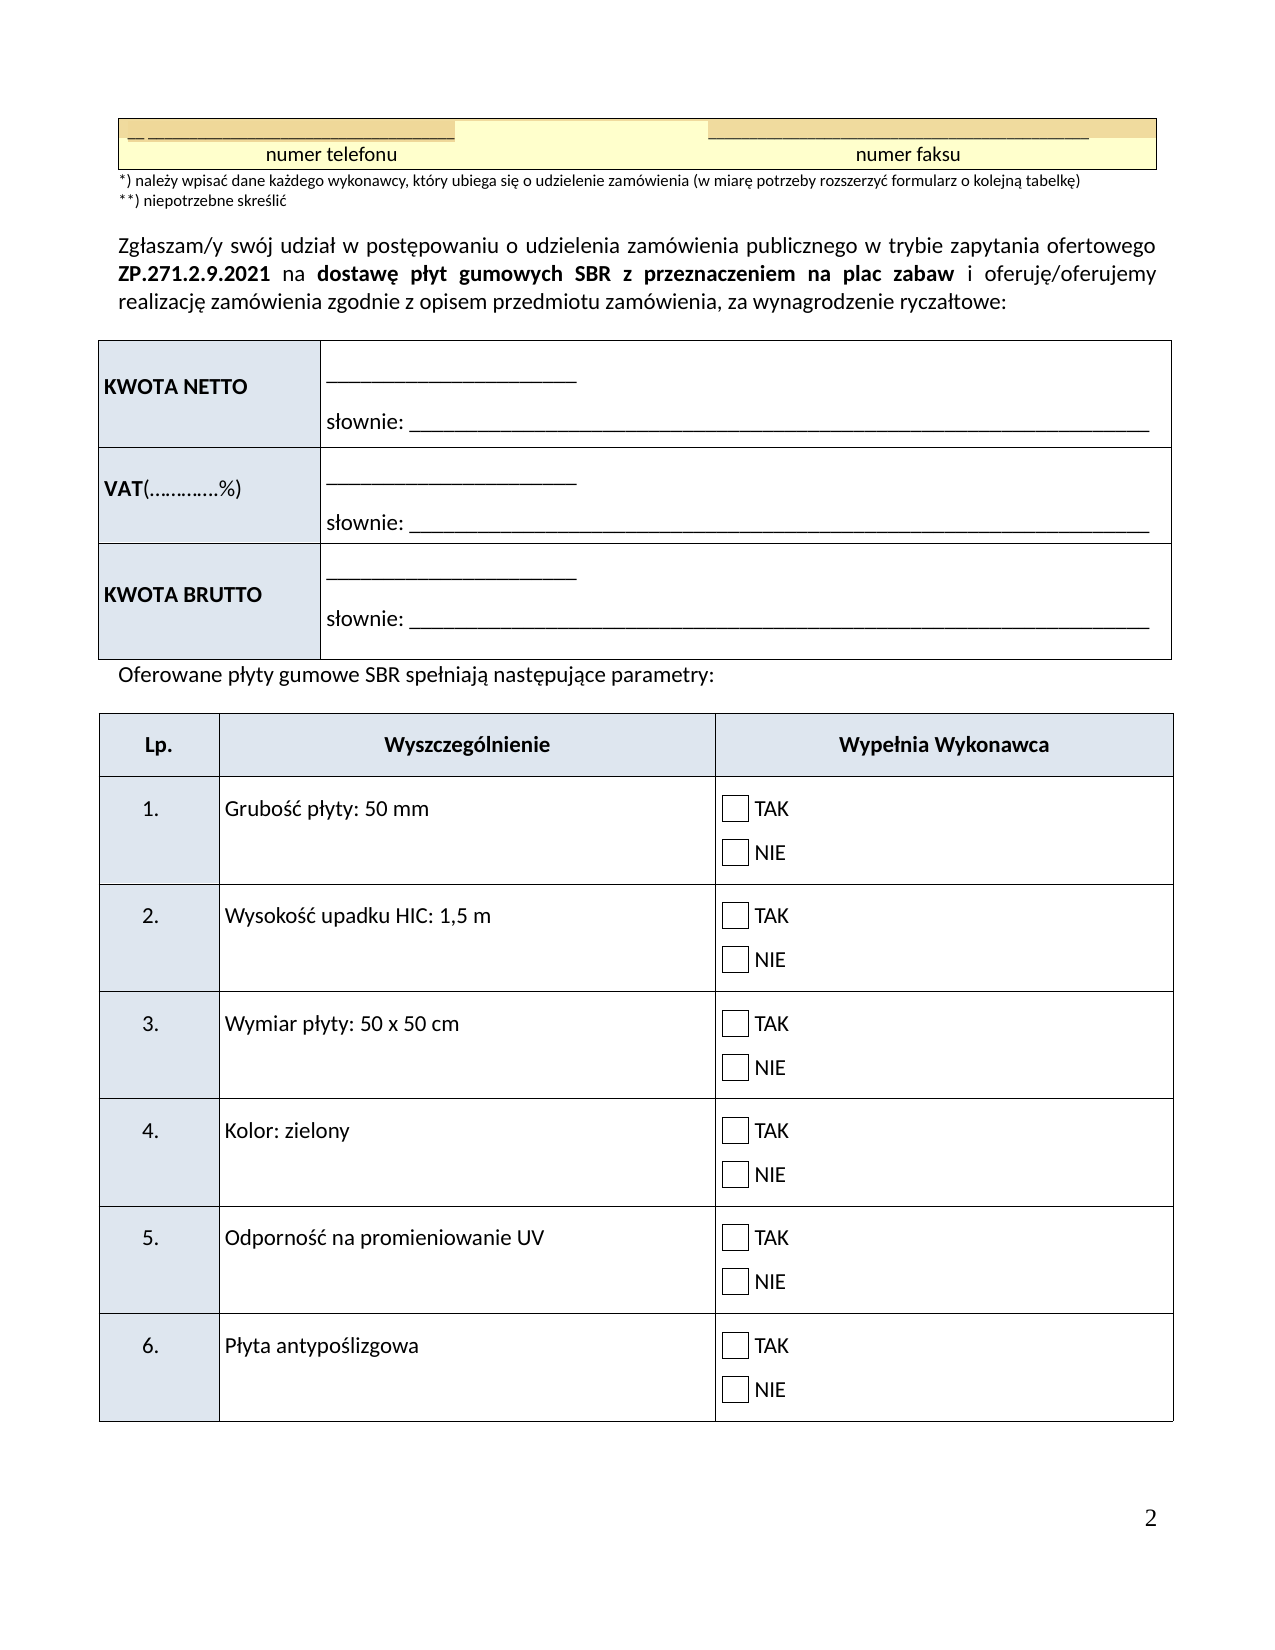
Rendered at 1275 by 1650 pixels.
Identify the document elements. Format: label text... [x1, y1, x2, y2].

table_cell Wysokość upadku HIC: 1,5 m [220, 885, 715, 991]
table_cell [100, 1314, 219, 1421]
table_cell TAK NIE [716, 885, 1173, 991]
table_cell Kolor: zielony [220, 1099, 715, 1206]
table_cell TAK NIE [716, 1314, 1173, 1421]
table_header KWOTA NETTO [99, 341, 320, 447]
table_header Wyszczególnienie [220, 714, 715, 776]
table_cell VAT(………….%) [99, 448, 320, 542]
text numer telefonu numer faksu [119, 138, 1156, 169]
table_cell Wymiar płyty: 50 x 50 cm [220, 992, 715, 1098]
table_cell Grubość płyty: 50 mm [220, 777, 715, 883]
text *) należy wpisać dane każdego wykonawcy, który ubiega się o udzielenie zamówienia (w miarę potrzeby rozszerzyć formularz o kolejną tabelkę) [118, 170, 1157, 190]
table_cell TAK NIE [716, 1207, 1173, 1313]
table_cell ______________________ słownie: _________________________________________________________________ [321, 544, 1171, 659]
table_cell [100, 1099, 219, 1206]
table_cell Płyta antypoślizgowa [220, 1314, 715, 1421]
text __ _____________________________________ ______________________________________________ [119, 119, 1156, 138]
table_cell TAK NIE [716, 1099, 1173, 1206]
table_cell [100, 777, 219, 883]
table_cell [100, 885, 219, 991]
table_cell KWOTA BRUTTO [99, 544, 320, 659]
text Oferowane płyty gumowe SBR spełniają następujące parametry: [118, 660, 1157, 688]
table_cell Odporność na promieniowanie UV [220, 1207, 715, 1313]
table_cell [100, 992, 219, 1098]
table_header Lp. [100, 714, 219, 776]
table_cell TAK NIE [716, 992, 1173, 1098]
table_cell TAK NIE [716, 777, 1173, 883]
table_header ______________________ słownie: _________________________________________________________________ [321, 341, 1171, 447]
table_header Wypełnia Wykonawca [716, 714, 1173, 776]
table_cell [100, 1207, 219, 1313]
text Zgłaszam/y swój udział w postępowaniu o udzielenia zamówienia publicznego w trybie zapytania ofertowego ZP.271.2.9.2021 na dostawę płyt gumowych SBR z przeznaczeniem na plac zabaw i oferuję/oferujemy realizację zamówienia zgodnie z opisem przedmiotu zamówienia, za wynagrodzenie ryczałtowe: [118, 231, 1157, 315]
text **) niepotrzebne skreślić [118, 190, 1157, 211]
table_cell ______________________ słownie: _________________________________________________________________ [321, 448, 1171, 542]
